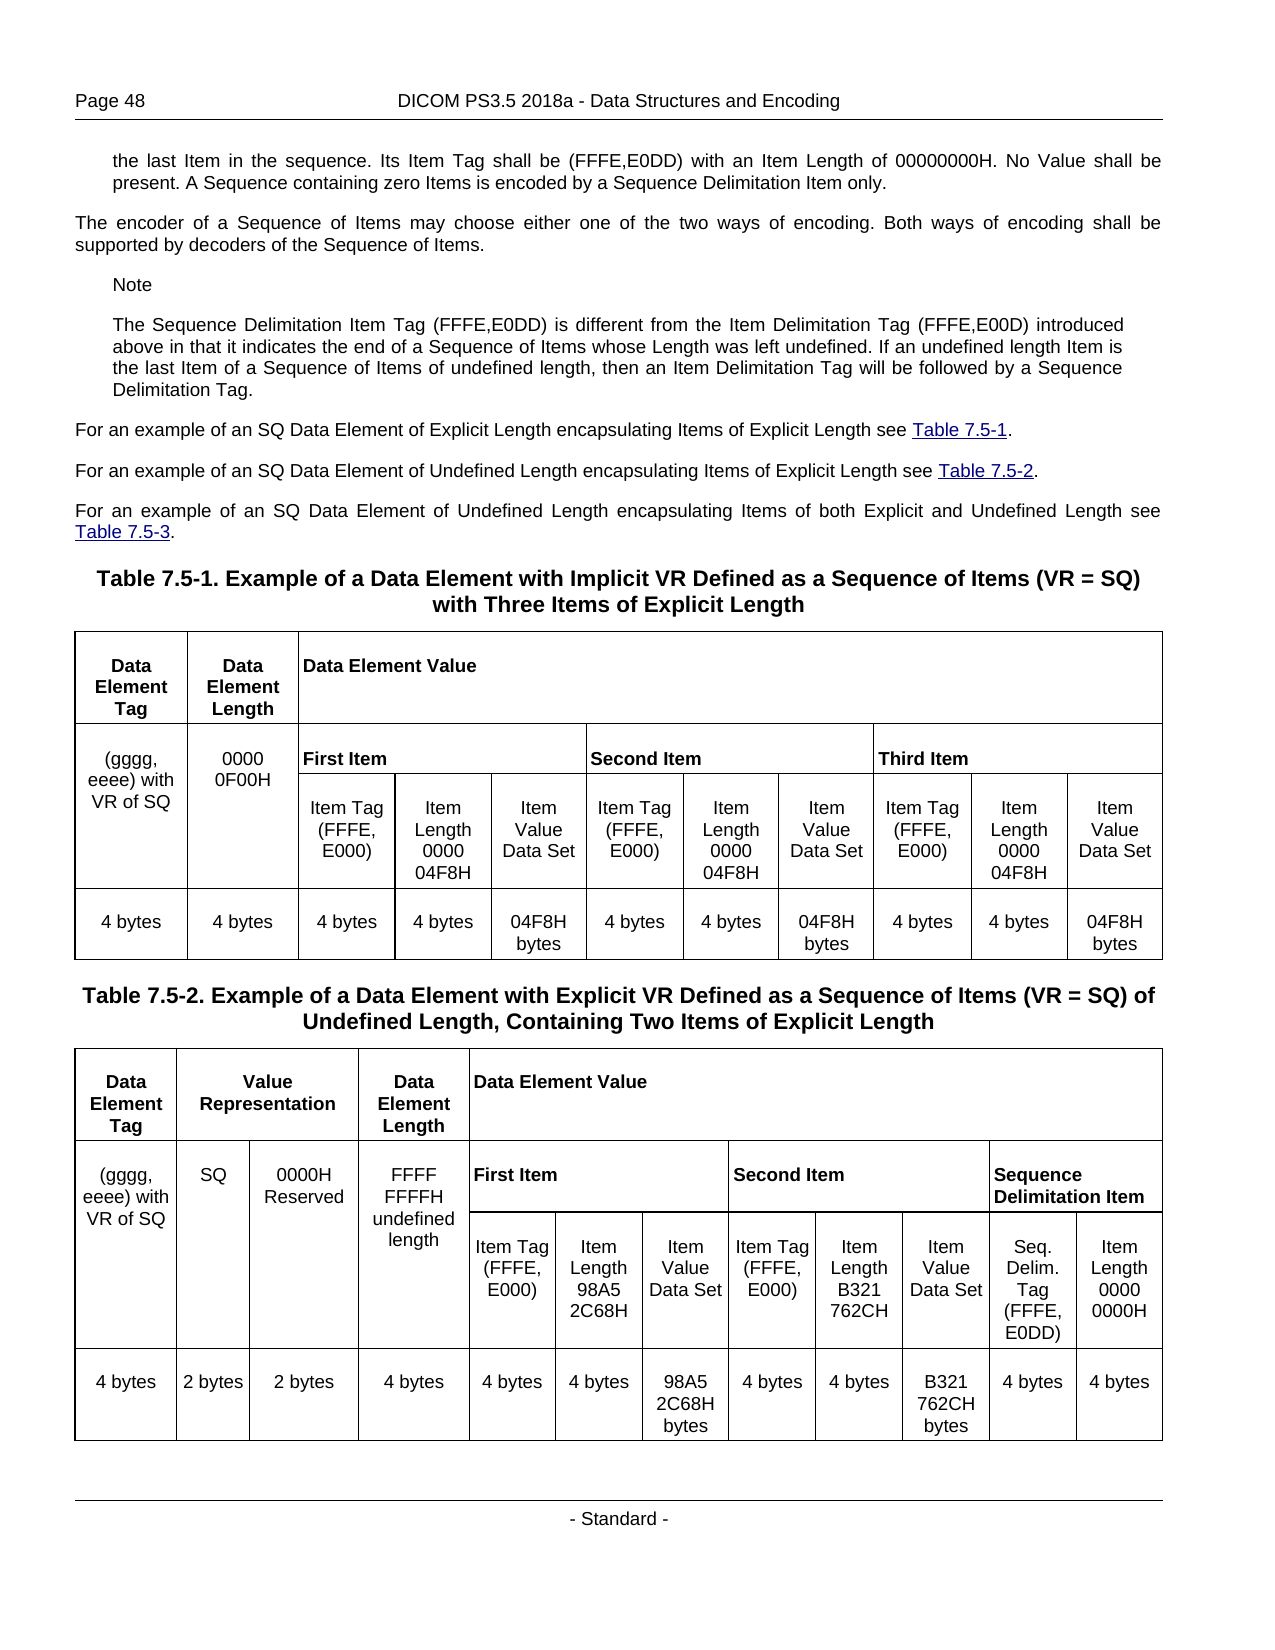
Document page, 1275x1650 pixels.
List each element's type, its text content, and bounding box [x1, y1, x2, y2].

table_cell Item Length 0000 0000H [1077, 1213, 1162, 1347]
table_cell Sequence Delimitation Item [990, 1141, 1162, 1211]
table_cell 4 bytes [188, 889, 298, 959]
list the last Item in the sequence. Its Item Tag shall be (FFFE,E0DD) with an Item Length of 00000000H. No Value shall be present. A Sequence containing zero Items is encoded by a Sequence Delimitation Item only. [75, 150, 1162, 193]
text Note [112, 274, 1125, 295]
table_cell First Item [299, 724, 586, 773]
table_cell Item Value Data Set [643, 1213, 728, 1347]
table_cell (gggg, eeee) with VR of SQ [76, 1141, 176, 1347]
text Table 7.5-2. Example of a Data Element with Explicit VR Defined as a Sequence of Items (VR = SQ) of Undefined Length, Containing Two Items of Explicit Length [75, 982, 1162, 1034]
table_cell 2 bytes [250, 1349, 358, 1440]
text For an example of an SQ Data Element of Undefined Length encapsulating Items of both Explicit and Undefined Length see Table 7.5-3. [75, 500, 1162, 543]
table_cell Item Value Data Set [903, 1213, 989, 1347]
table_cell Second Item [587, 724, 873, 773]
table_cell 98A5 2C68H bytes [643, 1349, 728, 1440]
table_cell Third Item [874, 724, 1162, 773]
table_header Data Element Tag [76, 1049, 176, 1140]
table_header Data Element Tag [76, 632, 187, 723]
table_header Data Element Length [188, 632, 298, 723]
table_cell Item Tag (FFFE, E000) [729, 1213, 815, 1347]
table_cell 4 bytes [76, 889, 187, 959]
table_cell Item Value Data Set [492, 774, 586, 887]
table_cell Second Item [729, 1141, 989, 1211]
table_cell 4 bytes [1077, 1349, 1162, 1440]
table_cell 04F8H bytes [1068, 889, 1162, 959]
table_cell 4 bytes [816, 1349, 902, 1440]
table_cell Item Value Data Set [1068, 774, 1162, 887]
table_header Value Representation [177, 1049, 358, 1140]
table_cell 0000 0F00H [188, 724, 298, 887]
text The encoder of a Sequence of Items may choose either one of the two ways of encoding. Both ways of encoding shall be supported by decoders of the Sequence of Items. [75, 212, 1162, 255]
table_cell 04F8H bytes [492, 889, 586, 959]
table_cell Item Length 0000 04F8H [972, 774, 1067, 887]
table_cell Item Length 0000 04F8H [684, 774, 778, 887]
table_cell 4 bytes [359, 1349, 469, 1440]
table_cell Item Length 98A5 2C68H [556, 1213, 642, 1347]
table_cell 4 bytes [587, 889, 683, 959]
table_cell (gggg, eeee) with VR of SQ [76, 724, 187, 887]
table_cell 0000H Reserved [250, 1141, 358, 1347]
text The Sequence Delimitation Item Tag (FFFE,E0DD) is different from the Item Delimitation Tag (FFFE,E00D) introduced above in that it indicates the end of a Sequence of Items whose Length was left undefined. If an undefined length Item is the last Item of a Sequence of Items of undefined length, then an Item Delimitation Tag will be followed by a Sequence Delimitation Tag. [112, 314, 1125, 400]
table_cell 4 bytes [972, 889, 1067, 959]
table_header Data Element Value [299, 632, 1162, 723]
table_cell 4 bytes [299, 889, 394, 959]
table_cell 4 bytes [556, 1349, 642, 1440]
table_cell First Item [470, 1141, 728, 1211]
table_header Data Element Length [359, 1049, 469, 1140]
table_cell 4 bytes [684, 889, 778, 959]
text Table 7.5-1. Example of a Data Element with Implicit VR Defined as a Sequence of Items (VR = SQ) with Three Items of Explicit Length [75, 565, 1162, 617]
table_cell Item Tag (FFFE, E000) [587, 774, 683, 887]
table_cell 4 bytes [76, 1349, 176, 1440]
table_cell Seq. Delim. Tag (FFFE, E0DD) [990, 1213, 1076, 1347]
table_cell 4 bytes [470, 1349, 555, 1440]
text For an example of an SQ Data Element of Explicit Length encapsulating Items of Explicit Length see Table 7.5-1. [75, 419, 1162, 441]
table_cell Item Tag (FFFE, E000) [470, 1213, 555, 1347]
table_cell Item Tag (FFFE, E000) [874, 774, 971, 887]
table_cell Item Value Data Set [779, 774, 873, 887]
table_cell Item Length B321 762CH [816, 1213, 902, 1347]
table_cell Item Tag (FFFE, E000) [299, 774, 394, 887]
table_header Data Element Value [470, 1049, 1162, 1140]
table_cell 2 bytes [177, 1349, 249, 1440]
table_cell 4 bytes [729, 1349, 815, 1440]
table_cell SQ [177, 1141, 249, 1347]
table_cell 04F8H bytes [779, 889, 873, 959]
table_cell 4 bytes [874, 889, 971, 959]
table_cell 4 bytes [990, 1349, 1076, 1440]
text For an example of an SQ Data Element of Undefined Length encapsulating Items of Explicit Length see Table 7.5-2. [75, 459, 1162, 481]
table_cell B321 762CH bytes [903, 1349, 989, 1440]
table_cell 4 bytes [396, 889, 491, 959]
table_cell Item Length 0000 04F8H [396, 774, 491, 887]
table_cell FFFF FFFFH undefined length [359, 1141, 469, 1347]
